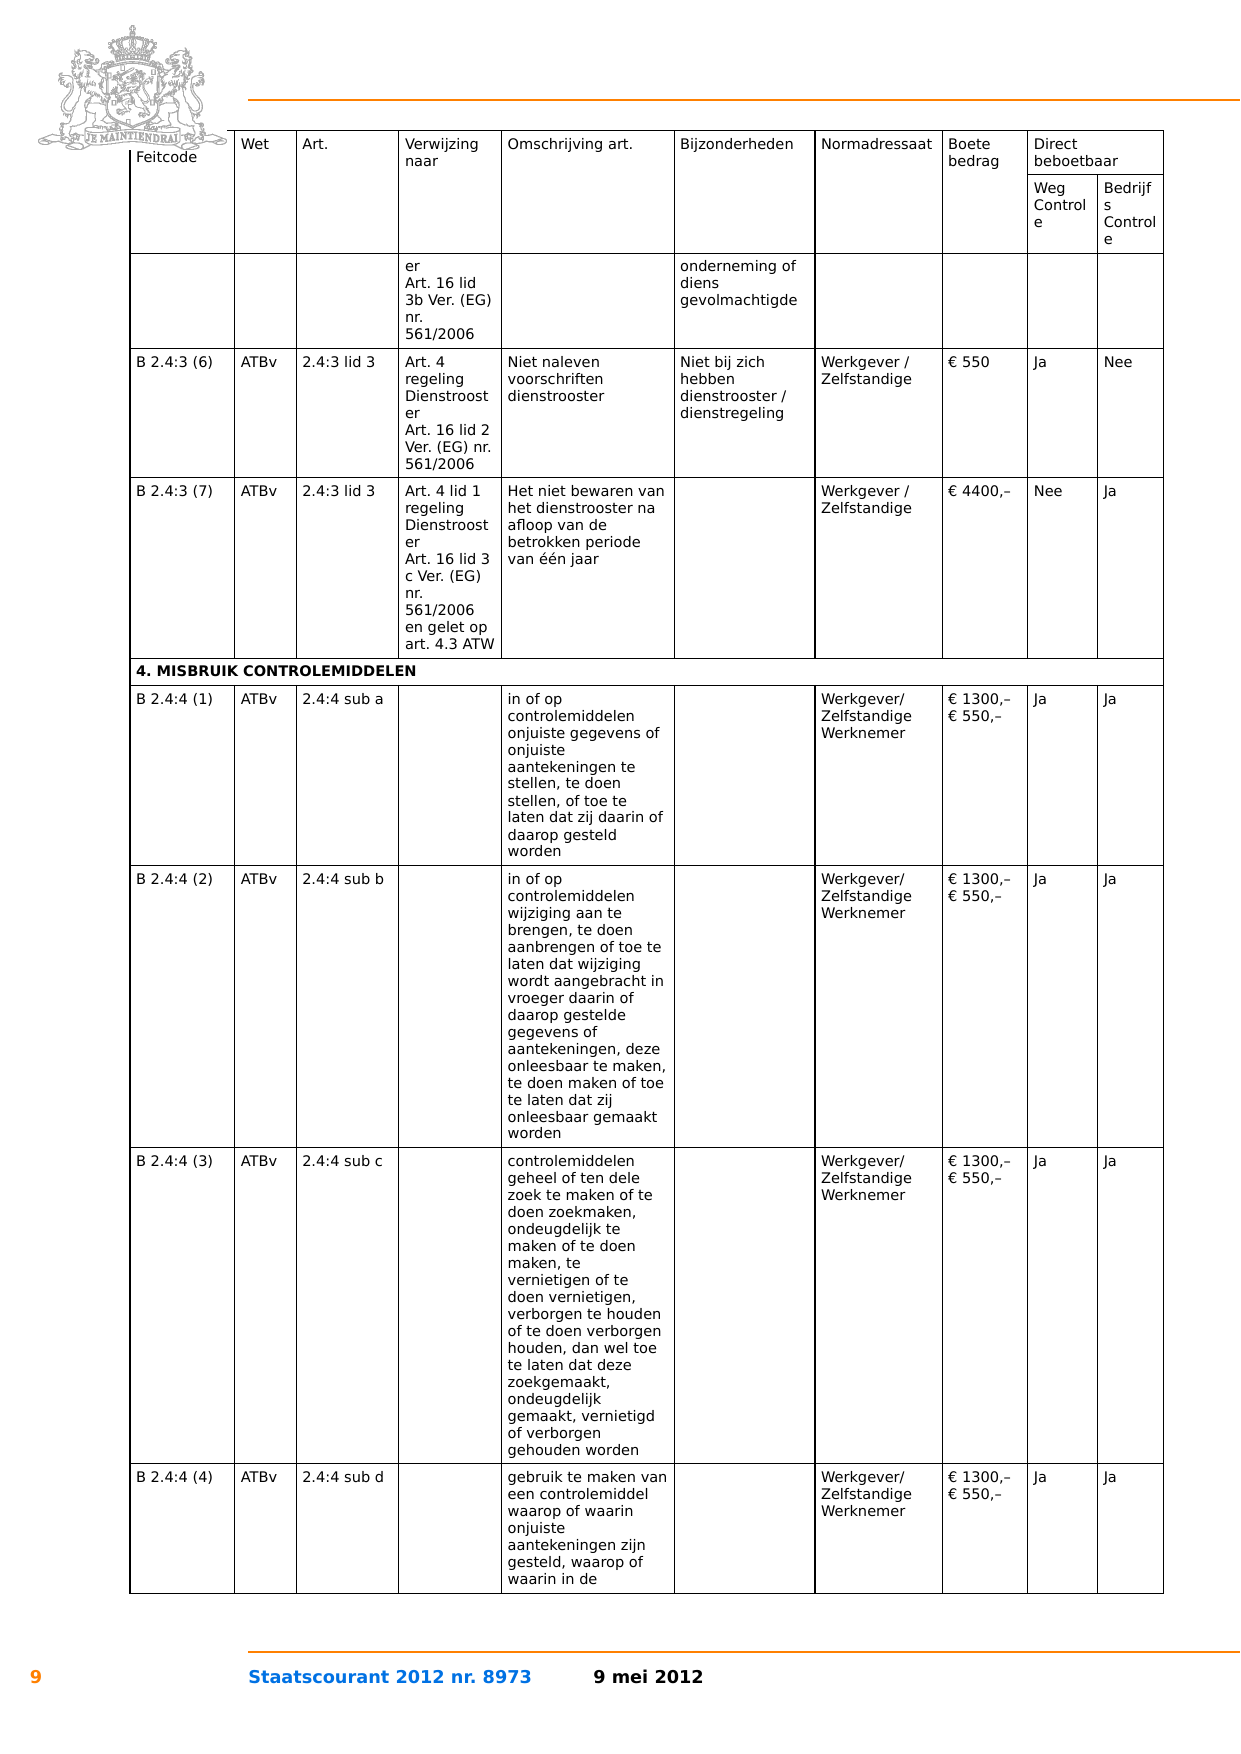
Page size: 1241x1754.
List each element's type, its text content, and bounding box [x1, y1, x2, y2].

table_cell ATBv [235, 866, 296, 1147]
table_cell Niet bij zich hebben dienstrooster / dienstregeling [675, 349, 814, 477]
table_header Art. [297, 131, 398, 253]
table_cell € 550 [943, 349, 1027, 477]
table_cell [399, 1148, 501, 1463]
table_cell Ja [1098, 866, 1163, 1147]
table_cell Ja [1098, 478, 1163, 657]
table_cell Werkgever/ Zelfstandige Werknemer [816, 866, 942, 1147]
table_header Verwijzing naar [399, 131, 501, 253]
table_header Omschrijving art. [502, 131, 674, 253]
table_cell Werkgever/ Zelfstandige Werknemer [816, 1464, 942, 1592]
table_cell 2.4:4 sub a [297, 686, 398, 865]
table_header Feitcode [131, 131, 234, 253]
table_cell B 2.4:4 (3) [131, 1148, 234, 1463]
table_cell [502, 254, 674, 348]
table_cell Art. 4 lid 1 regeling Dienstrooster Art. 16 lid 3 c Ver. (EG) nr. 561/2006 en gelet op art. 4.3 ATW [399, 478, 501, 657]
table_cell Nee [1098, 349, 1163, 477]
table_cell ATBv [235, 349, 296, 477]
table_cell Ja [1028, 686, 1097, 865]
table_cell Weg Controle [1028, 175, 1097, 253]
table_cell in of op controlemiddelen wijziging aan te brengen, te doen aanbrengen of toe te laten dat wijziging wordt aangebracht in vroeger daarin of daarop gestelde gegevens of aantekeningen, deze onleesbaar te maken, te doen maken of toe te laten dat zij onleesbaar gemaakt worden [502, 866, 674, 1147]
table_cell € 1300,– € 550,– [943, 1464, 1027, 1592]
table_header Bijzonderheden [675, 131, 814, 253]
table_cell Niet naleven voorschriften dienstrooster [502, 349, 674, 477]
table_cell [399, 686, 501, 865]
table_cell Ja [1028, 866, 1097, 1147]
table_cell onderneming of diens gevolmachtigde [675, 254, 814, 348]
table_cell 2.4:4 sub b [297, 866, 398, 1147]
table_cell [399, 866, 501, 1147]
table_cell € 1300,– € 550,– [943, 1148, 1027, 1463]
table_cell [675, 478, 814, 657]
table_cell Ja [1028, 1148, 1097, 1463]
table_cell controlemiddelen geheel of ten dele zoek te maken of te doen zoekmaken, ondeugdelijk te maken of te doen maken, te vernietigen of te doen vernietigen, verborgen te houden of te doen verborgen houden, dan wel toe te laten dat deze zoekgemaakt, ondeugdelijk gemaakt, vernietigd of verborgen gehouden worden [502, 1148, 674, 1463]
table_cell 2.4:4 sub c [297, 1148, 398, 1463]
table_cell [1098, 254, 1163, 348]
table_cell B 2.4:3 (7) [131, 478, 234, 657]
table_cell Ja [1028, 349, 1097, 477]
table_cell er Art. 16 lid 3b Ver. (EG) nr. 561/2006 [399, 254, 501, 348]
table_cell 2.4:4 sub d [297, 1464, 398, 1592]
table_cell gebruik te maken van een controlemiddel waarop of waarin onjuiste aantekeningen zijn gesteld, waarop of waarin in de [502, 1464, 674, 1592]
table_cell 2.4:3 lid 3 [297, 478, 398, 657]
table_cell 4. MISBRUIK CONTROLEMIDDELEN [131, 659, 1163, 685]
table_cell ATBv [235, 478, 296, 657]
table_header Direct beboetbaar [1028, 131, 1163, 174]
table_cell Werkgever / Zelfstandige [816, 478, 942, 657]
table_header Boete bedrag [943, 131, 1027, 253]
table_cell Bedrijfs Controle [1098, 175, 1163, 253]
table_cell [816, 254, 942, 348]
table_cell [675, 866, 814, 1147]
table_cell ATBv [235, 1148, 296, 1463]
table_cell Art. 4 regeling Dienstrooster Art. 16 lid 2 Ver. (EG) nr. 561/2006 [399, 349, 501, 477]
table_cell Werkgever/ Zelfstandige Werknemer [816, 1148, 942, 1463]
table_cell [131, 254, 234, 348]
table_cell [235, 254, 296, 348]
table_header Wet [235, 131, 296, 253]
table_cell [675, 686, 814, 865]
table_cell Ja [1098, 1148, 1163, 1463]
table_cell in of op controlemiddelen onjuiste gegevens of onjuiste aantekeningen te stellen, te doen stellen, of toe te laten dat zij daarin of daarop gesteld worden [502, 686, 674, 865]
table_cell B 2.4:4 (2) [131, 866, 234, 1147]
table_cell B 2.4:3 (6) [131, 349, 234, 477]
table_cell € 4400,– [943, 478, 1027, 657]
table_cell € 1300,– € 550,– [943, 686, 1027, 865]
table_cell 2.4:3 lid 3 [297, 349, 398, 477]
table_cell B 2.4:4 (4) [131, 1464, 234, 1592]
table_cell [675, 1464, 814, 1592]
table_cell Nee [1028, 478, 1097, 657]
table_header Normadressaat [816, 131, 942, 253]
table_cell Werkgever/ Zelfstandige Werknemer [816, 686, 942, 865]
table_cell Werkgever / Zelfstandige [816, 349, 942, 477]
table_cell € 1300,– € 550,– [943, 866, 1027, 1147]
table_cell Ja [1098, 1464, 1163, 1592]
table_cell ATBv [235, 1464, 296, 1592]
table_cell Het niet bewaren van het dienstrooster na afloop van de betrokken periode van één jaar [502, 478, 674, 657]
table_cell Ja [1098, 686, 1163, 865]
table_cell [943, 254, 1027, 348]
table_cell B 2.4:4 (1) [131, 686, 234, 865]
table_cell ATBv [235, 686, 296, 865]
picture [38, 25, 227, 150]
table_cell [675, 1148, 814, 1463]
table_cell Ja [1028, 1464, 1097, 1592]
table_cell [399, 1464, 501, 1592]
table_cell [297, 254, 398, 348]
table_cell [1028, 254, 1097, 348]
